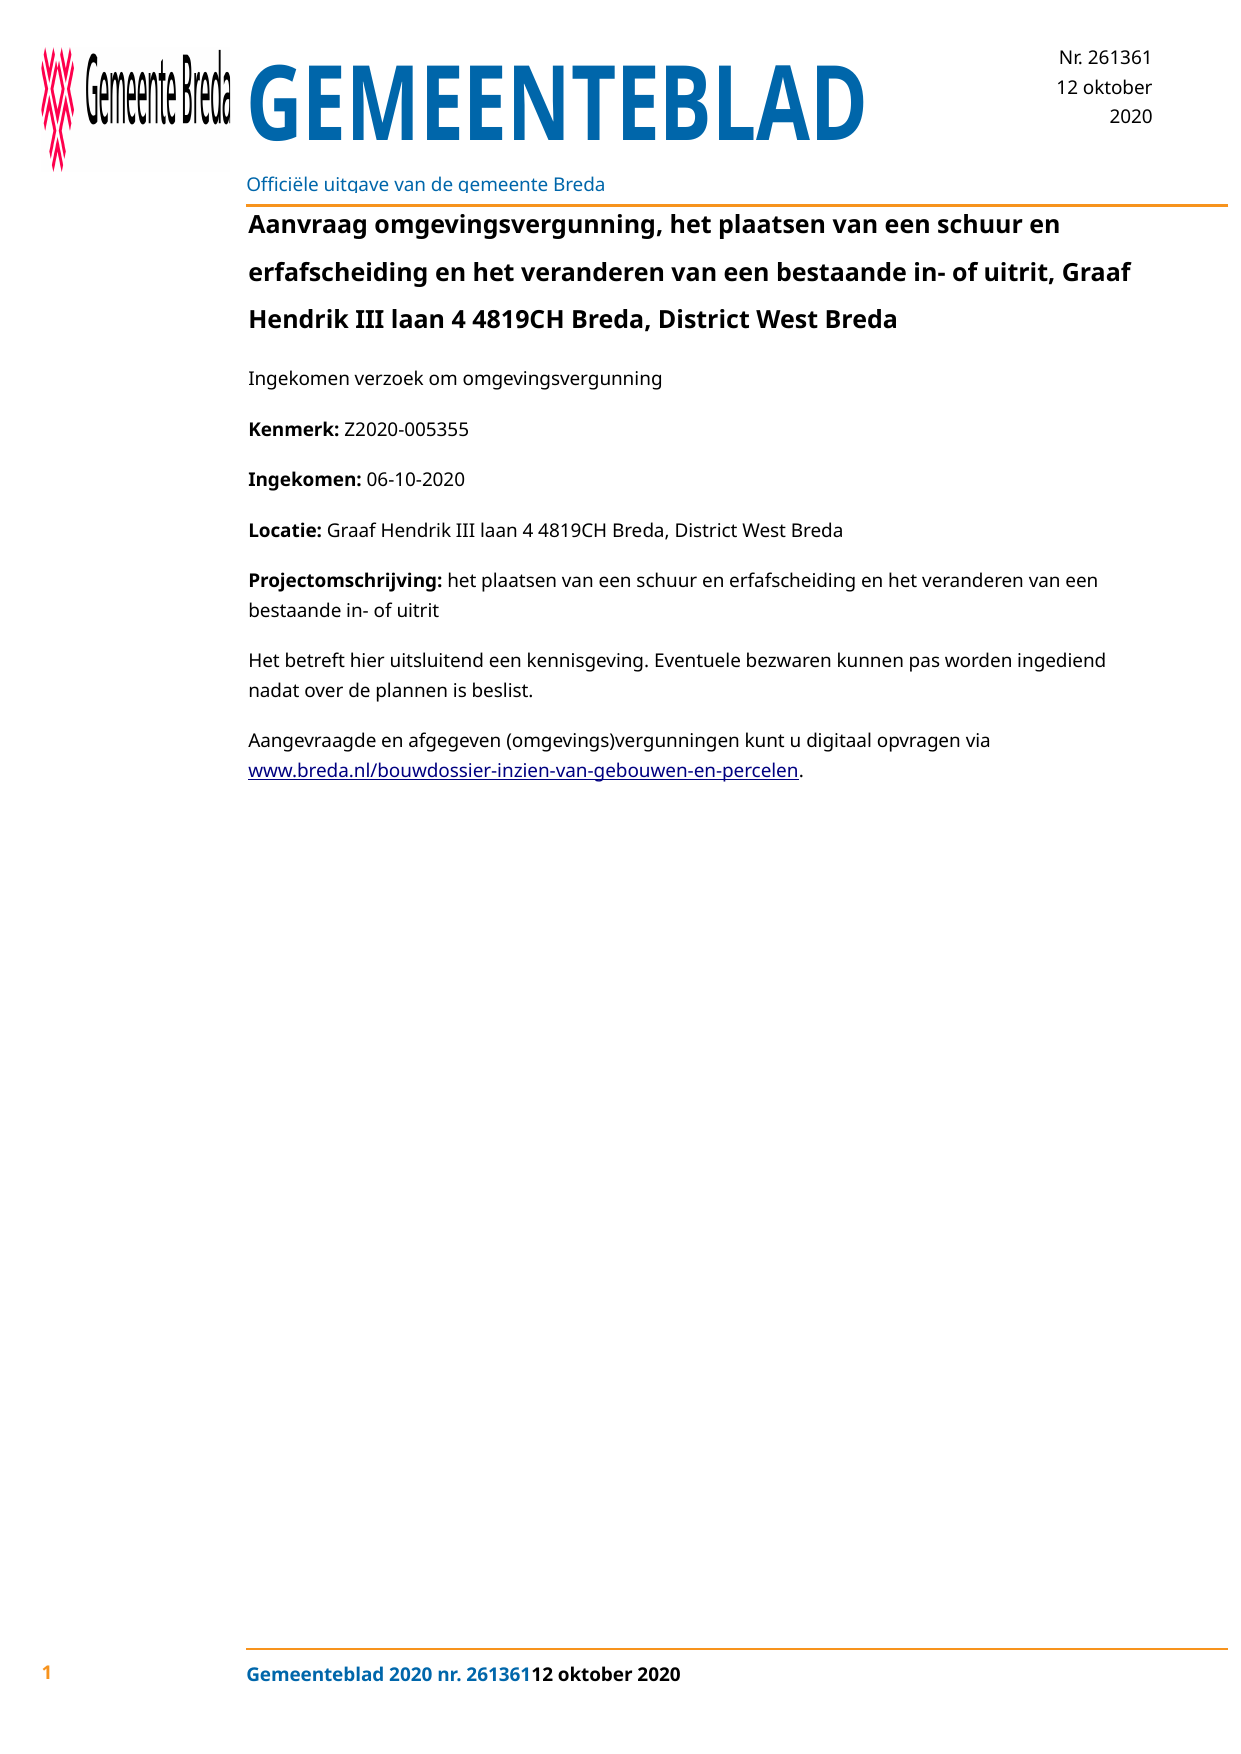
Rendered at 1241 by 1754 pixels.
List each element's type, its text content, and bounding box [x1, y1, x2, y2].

text Kenmerk: Z2020-005355 [248, 416, 1152, 442]
text Ingekomen verzoek om omgevingsvergunning [248, 366, 1152, 391]
text Het betreft hier uitsluitend een kennisgeving. Eventuele bezwaren kunnen pas worden ingediend nadat over de plannen is beslist. [248, 647, 1152, 702]
text Ingekomen: 06-10-2020 [248, 466, 1152, 492]
text Projectomschrijving: het plaatsen van een schuur en erfafscheiding en het veranderen van een bestaande in- of uitrit [248, 567, 1152, 622]
text Aanvraag omgevingsvergunning, het plaatsen van een schuur en erfafscheiding en het veranderen van een bestaande in- of uitrit, Graaf Hendrik III laan 4 4819CH Breda, District West Breda [248, 207, 1152, 336]
text Aangevraagde en afgegeven (omgevings)vergunningen kunt u digitaal opvragen via www.breda.nl/bouwdossier-inzien-van-gebouwen-en-percelen. [248, 727, 1152, 782]
picture [41, 47, 231, 172]
text Locatie: Graaf Hendrik III laan 4 4819CH Breda, District West Breda [248, 517, 1152, 542]
